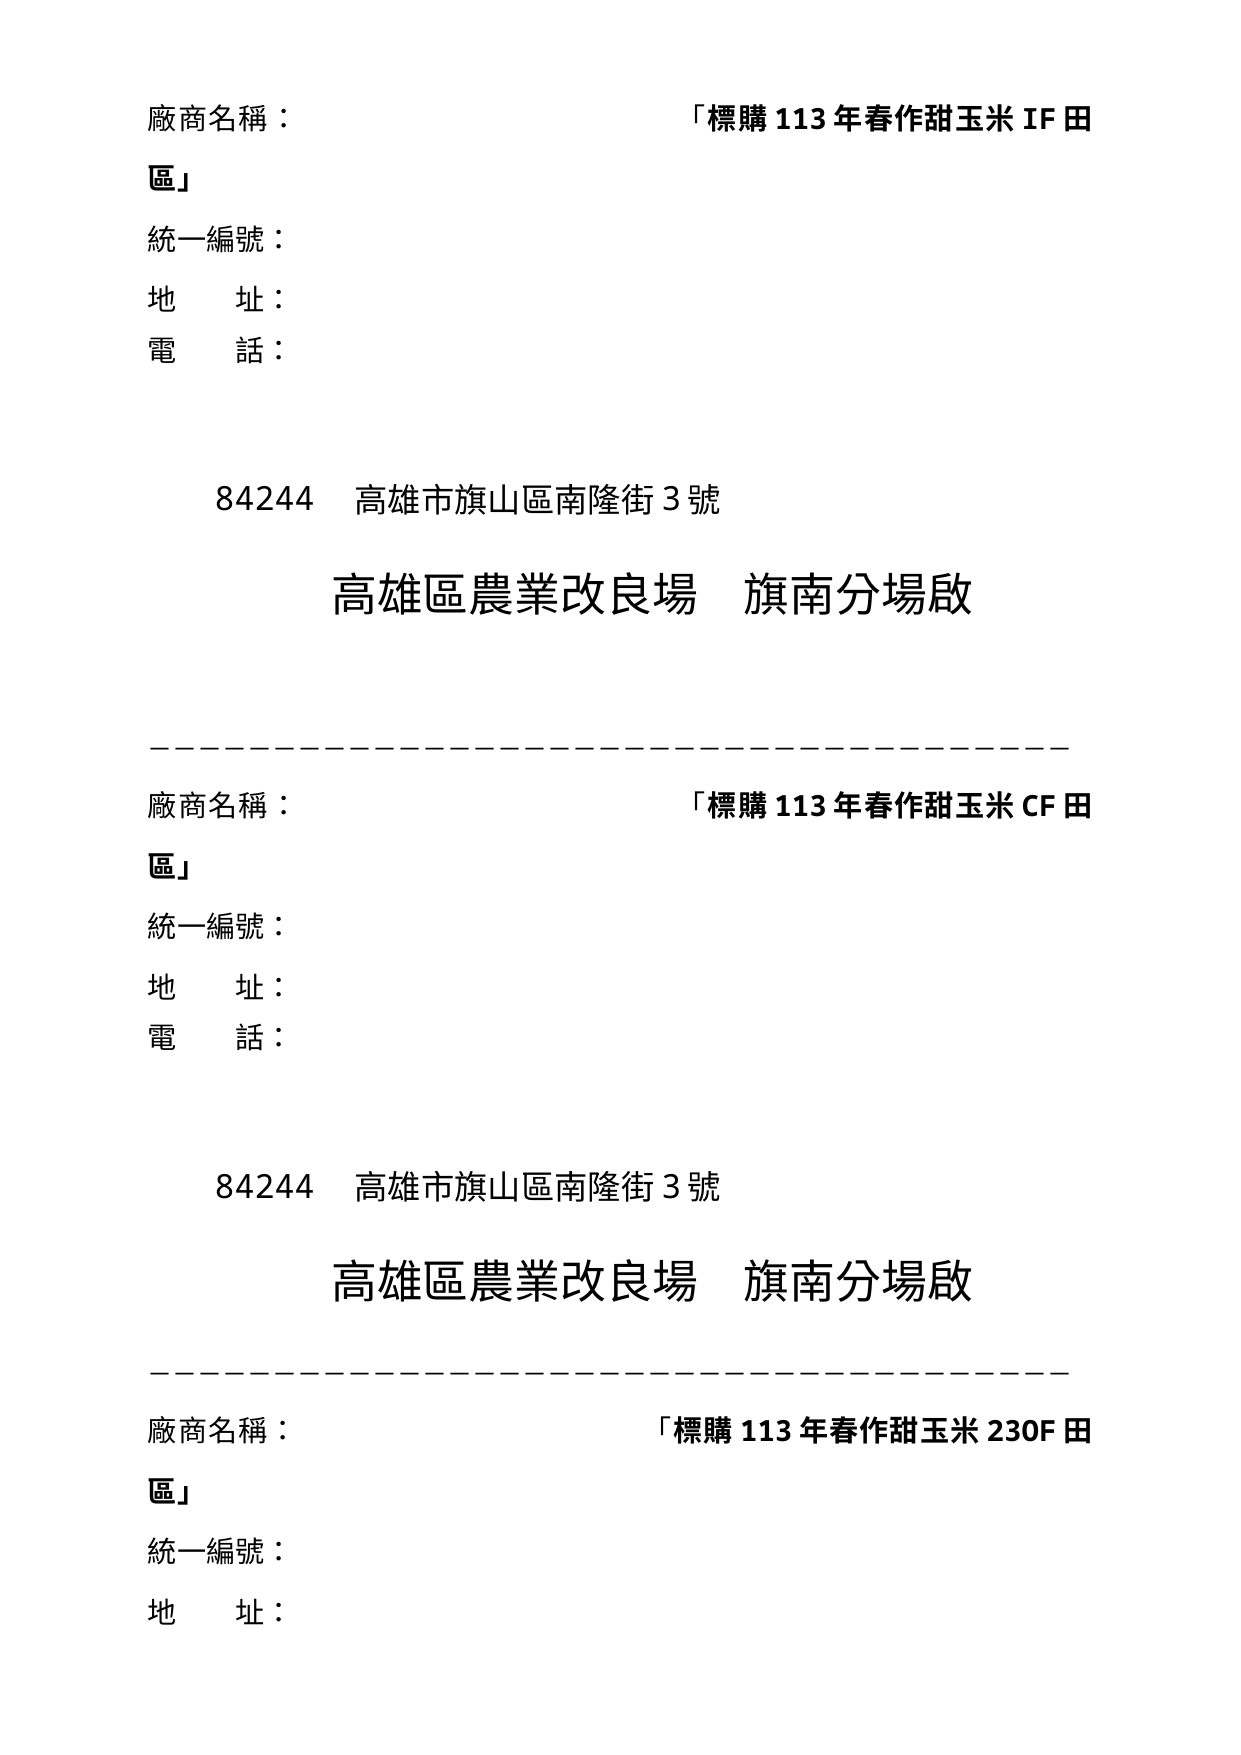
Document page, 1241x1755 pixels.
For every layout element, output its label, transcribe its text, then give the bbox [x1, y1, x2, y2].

text 84244 高雄市旗山區南隆街3號 [148, 1143, 1093, 1206]
text 高雄區農業改良場 旗南分場啟 [148, 518, 1093, 643]
text 電 話： [148, 323, 1093, 371]
text 84244 高雄市旗山區南隆街3號 [148, 456, 1093, 518]
text 廠商名稱： 「標購113年春作甜玉米CF田區」 [148, 768, 1093, 889]
text －－－－－－－－－－－－－－－－－－－－－－－－－－－－－－－－－－－－－ [148, 706, 1093, 768]
text 高雄區農業改良場 旗南分場啟 [148, 1206, 1093, 1331]
text －－－－－－－－－－－－－－－－－－－－－－－－－－－－－－－－－－－－－ [148, 1331, 1093, 1393]
text 地 址： [148, 262, 1093, 323]
text 地 址： [148, 1575, 1093, 1635]
text 廠商名稱： 「標購113年春作甜玉米23OF田區」 [148, 1393, 1093, 1514]
text 統一編號： [148, 889, 1093, 950]
text 電 話： [148, 1010, 1093, 1058]
text 廠商名稱： 「標購113年春作甜玉米IF田區」 [148, 81, 1093, 202]
text 統一編號： [148, 202, 1093, 262]
text 地 址： [148, 950, 1093, 1010]
text 統一編號： [148, 1514, 1093, 1575]
